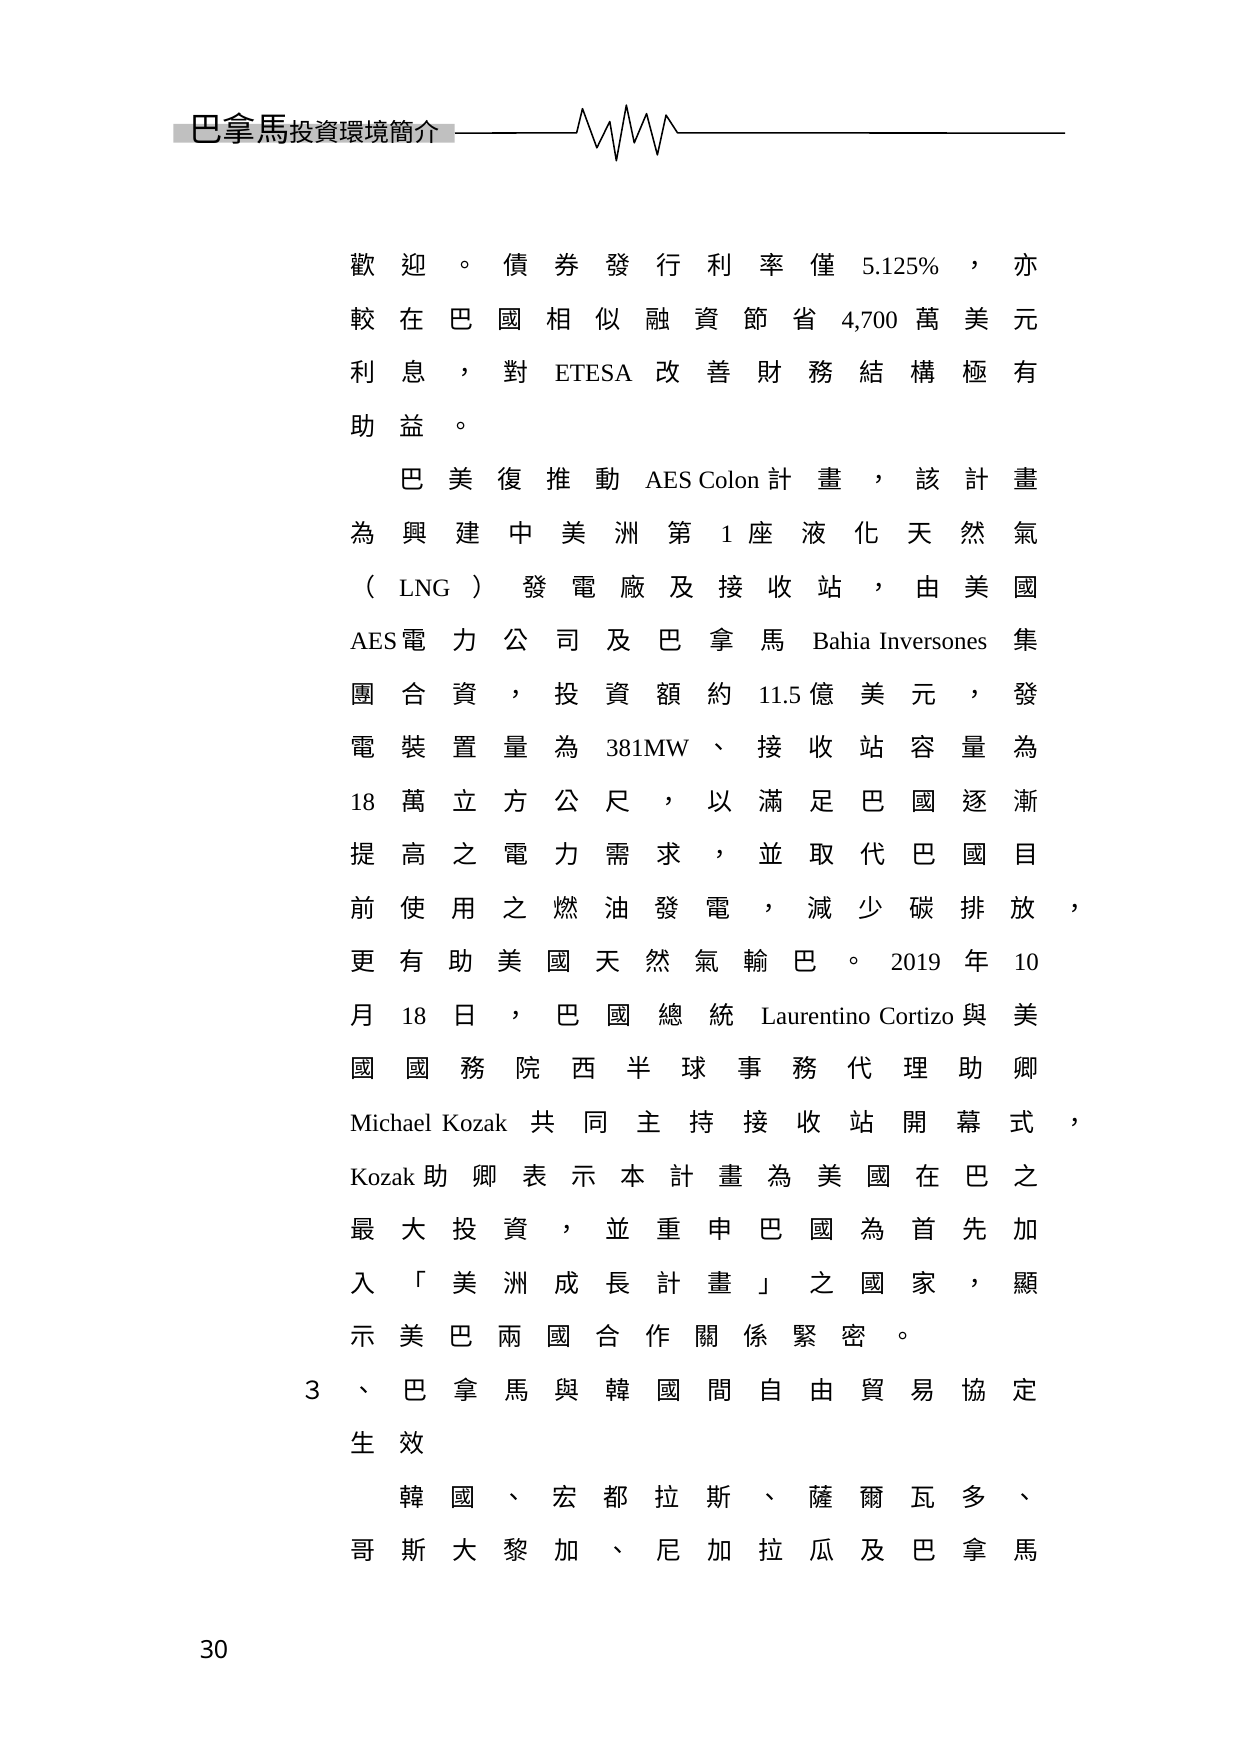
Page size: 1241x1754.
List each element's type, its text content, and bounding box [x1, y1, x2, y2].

text 韓國、宏都拉斯、薩爾瓦多、哥斯大黎加、尼加拉瓜及巴拿馬等6國於2018年2月21日共同簽署「中美洲─韓國自由貿易協定」，惟瓜地馬拉因在市場進入及原產地規則與韓國仍有歧見，將以瓜韓雙邊協定方式續談。因該協定於2020年7月始獲巴國會批准，爰協定巴韓部分遲至2021年3月1日起始生效，為中美洲5國中最晚生效國。 [325, 1469, 1063, 1576]
text 巴美復推動AES Colon計畫，該計畫為興建中美洲第1座液化天然氣（LNG）發電廠及接收站，由美國AES電力公司及巴拿馬Bahia Inversones集團合資，投資額約11.5億美元，發電裝置量為381MW、接收站容量為18萬立方公尺，以滿足巴國逐漸提高之電力需求，並取代巴國目前使用之燃油發電，減少碳排放，更有助美國天然氣輸巴。2019年10月18日，巴國總統Laurentino Cortizo與美國國務院西半球事務代理助卿Michael Kozak共同主持接收站開幕式，Kozak助卿表示本計畫為美國在巴之最大投資，並重申巴國為首先加入「美洲成長計畫」之國家，顯示美巴兩國合作關係緊密。 [325, 451, 1063, 1362]
text ３、巴拿馬與韓國間自由貿易協定生效 [276, 1362, 1063, 1469]
text 巴拿馬與美國關係源遠流長，巴美於2018年8月17日簽署強化基礎建設投資及能源合作協議，啟動兩國於「美洲成長計畫（América Crece）」之合作，美國財政部協助巴拿馬國營輸電公司（Empresa de Transmisión Eléctrica, ETESA）進行財務改善，嗣ETESA於2019年4月首獲Moody’s及Fitch分別給予BAA1級及BBB級信用評等，展望均為穩定。ETESA旋於2019年4月底成功在美發行5億美元之30年期債券，投資人認購總額高達24億美元，顯示該債券極受投資人歡迎。債券發行利率僅5.125%，亦較在巴國相似融資節省4,700萬美元利息，對ETESA改善財務結構極有助益。 [325, 237, 1063, 451]
